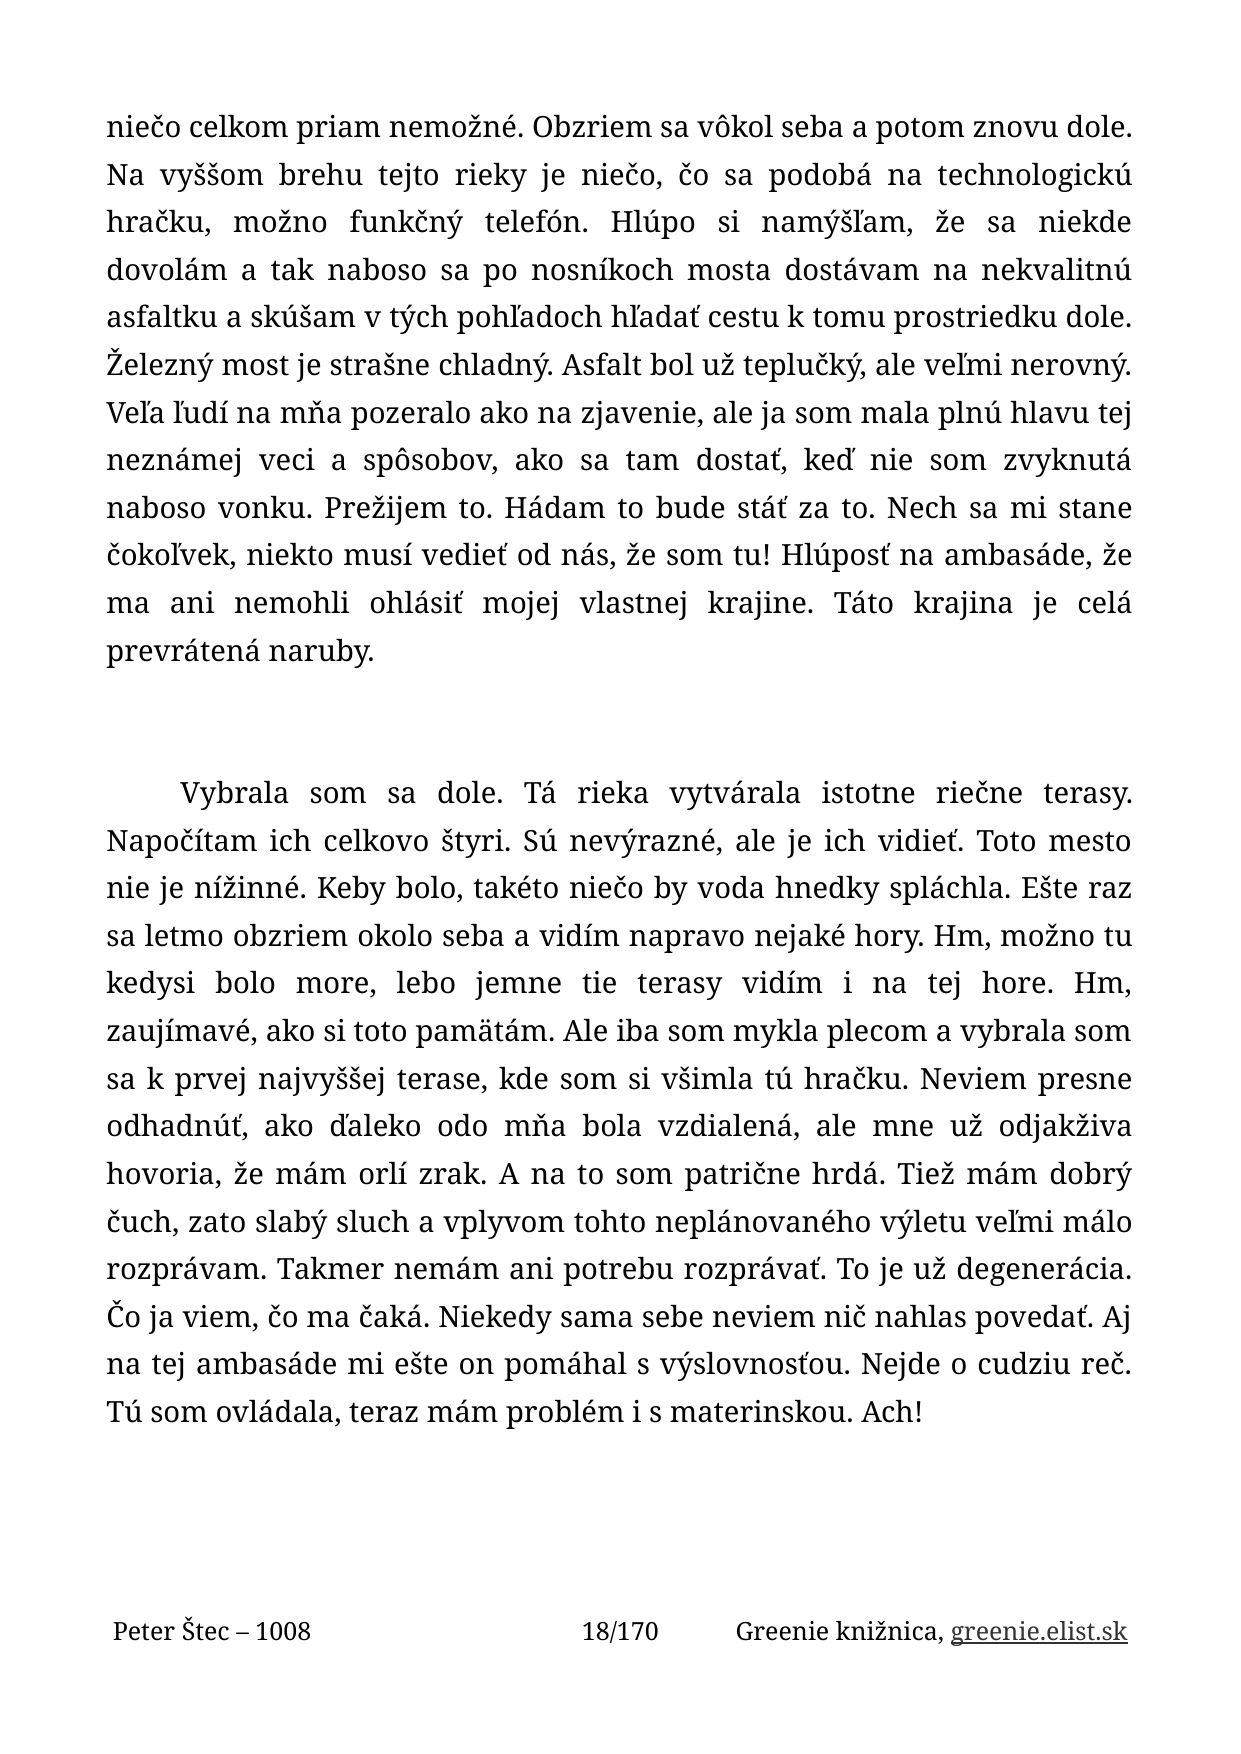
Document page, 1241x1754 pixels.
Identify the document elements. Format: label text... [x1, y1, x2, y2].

text Vybrala som sa dole. Tá rieka vytvárala istotne riečne terasy. Napočítam ich celkovo štyri. Sú nevýrazné, ale je ich vidieť. Toto mesto nie je nížinné. Keby bolo, takéto niečo by voda hnedky spláchla. Ešte raz sa letmo obzriem okolo seba a vidím napravo nejaké hory. Hm, možno tu kedysi bolo more, lebo jemne tie terasy vidím i na tej hore. Hm, zaujímavé, ako si toto pamätám. Ale iba som mykla plecom a vybrala som sa k prvej najvyššej terase, kde som si všimla tú hračku. Neviem presne odhadnúť, ako ďaleko odo mňa bola vzdialená, ale mne už odjakživa hovoria, že mám orlí zrak. A na to som patrične hrdá. Tiež mám dobrý čuch, zato slabý sluch a vplyvom tohto neplánovaného výletu veľmi málo rozprávam. Takmer nemám ani potrebu rozprávať. To je už degenerácia. Čo ja viem, čo ma čaká. Niekedy sama sebe neviem nič nahlas povedať. Aj na tej ambasáde mi ešte on pomáhal s výslovnosťou. Nejde o cudziu reč. Tú som ovládala, teraz mám problém i s materinskou. Ach! [106, 772, 1134, 1431]
text niečo celkom priam nemožné. Obzriem sa vôkol seba a potom znovu dole. Na vyššom brehu tejto rieky je niečo, čo sa podobá na technologickú hračku, možno funkčný telefón. Hlúpo si namýšľam, že sa niekde dovolám a tak naboso sa po nosníkoch mosta dostávam na nekvalitnú asfaltku a skúšam v tých pohľadoch hľadať cestu k tomu prostriedku dole. Železný most je strašne chladný. Asfalt bol už teplučký, ale veľmi nerovný. Veľa ľudí na mňa pozeralo ako na zjavenie, ale ja som mala plnú hlavu tej neznámej veci a spôsobov, ako sa tam dostať, keď nie som zvyknutá naboso vonku. Prežijem to. Hádam to bude stáť za to. Nech sa mi stane čokoľvek, niekto musí vedieť od nás, že som tu! Hlúposť na ambasáde, že ma ani nemohli ohlásiť mojej vlastnej krajine. Táto krajina je celá prevrátená naruby. [106, 106, 1134, 669]
